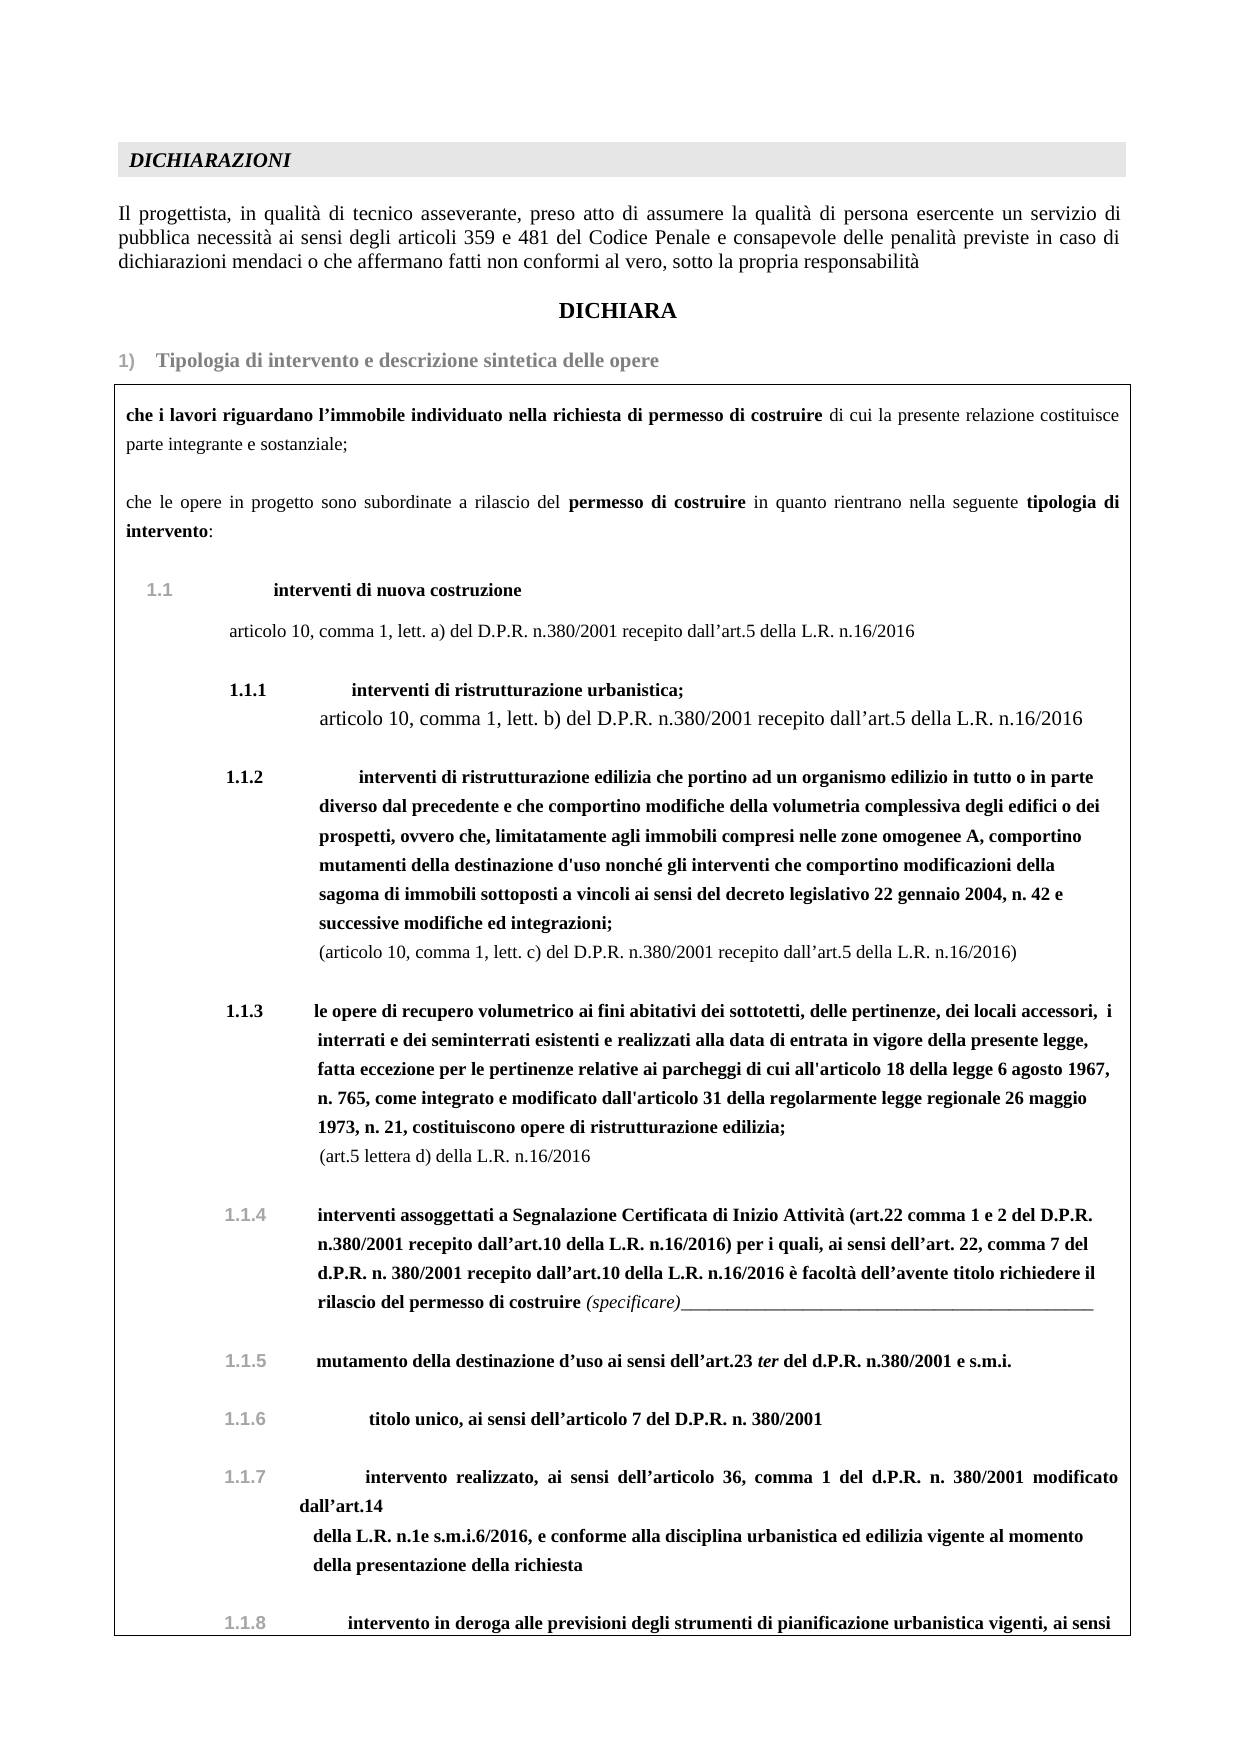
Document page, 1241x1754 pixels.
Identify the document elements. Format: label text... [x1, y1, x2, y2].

list Tipologia di intervento e descrizione sintetica delle opere [118, 348, 1122, 372]
table_header che i lavori riguardano l’immobile individuato nella richiesta di permesso di costruire di cui la presente relazione costituisce parte integrante e sostanziale; che le opere in progetto sono subordinate a rilascio del permesso di costruire in quanto rientrano nella seguente tipologia di intervento:  interventi di nuova costruzione articolo 10, comma 1, lett. a) del D.P.R. n.380/2001 recepito dall’art.5 della L.R. n.16/2016  interventi di ristrutturazione urbanistica; articolo 10, comma 1, lett. b) del D.P.R. n.380/2001 recepito dall’art.5 della L.R. n.16/2016  interventi di ristrutturazione edilizia che portino ad un organismo edilizio in tutto o in parte diverso dal precedente e che comportino modifiche della volumetria complessiva degli edifici o dei prospetti, ovvero che, limitatamente agli immobili compresi nelle zone omogenee A, comportino mutamenti della destinazione d'uso nonché gli interventi che comportino modificazioni della sagoma di immobili sottoposti a vincoli ai sensi del decreto legislativo 22 gennaio 2004, n. 42 e successive modifiche ed integrazioni; (articolo 10, comma 1, lett. c) del D.P.R. n.380/2001 recepito dall’art.5 della L.R. n.16/2016)  le opere di recupero volumetrico ai fini abitativi dei sottotetti, delle pertinenze, dei locali accessori, i interrati e dei seminterrati esistenti e realizzati alla data di entrata in vigore della presente legge, fatta eccezione per le pertinenze relative ai parcheggi di cui all'articolo 18 della legge 6 agosto 1967, n. 765, come integrato e modificato dall'articolo 31 della regolarmente legge regionale 26 maggio 1973, n. 21, costituiscono opere di ristrutturazione edilizia; (art.5 lettera d) della L.R. n.16/2016 1.1.4  interventi assoggettati a Segnalazione Certificata di Inizio Attività (art.22 comma 1 e 2 del D.P.R. n.380/2001 recepito dall’art.10 della L.R. n.16/2016) per i quali, ai sensi dell’art. 22, comma 7 del d.P.R. n. 380/2001 recepito dall’art.10 della L.R. n.16/2016 è facoltà dell’avente titolo richiedere il rilascio del permesso di costruire (specificare)­­­­­­­­­­­­­­­­­____________________________________________ 1.1.5  mutamento della destinazione d’uso ai sensi dell’art.23 ter del d.P.R. n.380/2001 e s.m.i.  titolo unico, ai sensi dell’articolo 7 del D.P.R. n. 380/2001  intervento realizzato, ai sensi dell’articolo 36, comma 1 del d.P.R. n. 380/2001 modificato dall’art.14 della L.R. n.1e s.m.i.6/2016, e conforme alla disciplina urbanistica ed edilizia vigente al momento della presentazione della richiesta  intervento in deroga alle previsioni degli strumenti di pianificazione urbanistica vigenti, ai sensi [115, 385, 1130, 1635]
text Il progettista, in qualità di tecnico asseverante, preso atto di assumere la qualità di persona esercente un servizio di pubblica necessità ai sensi degli articoli 359 e 481 del Codice Penale e consapevole delle penalità previste in caso di dichiarazioni mendaci o che affermano fatti non conformi al vero, sotto la propria responsabilità [118, 201, 1122, 273]
table_header DICHIARAZIONI [118, 142, 1126, 177]
subtitle DICHIARA [118, 297, 1122, 324]
